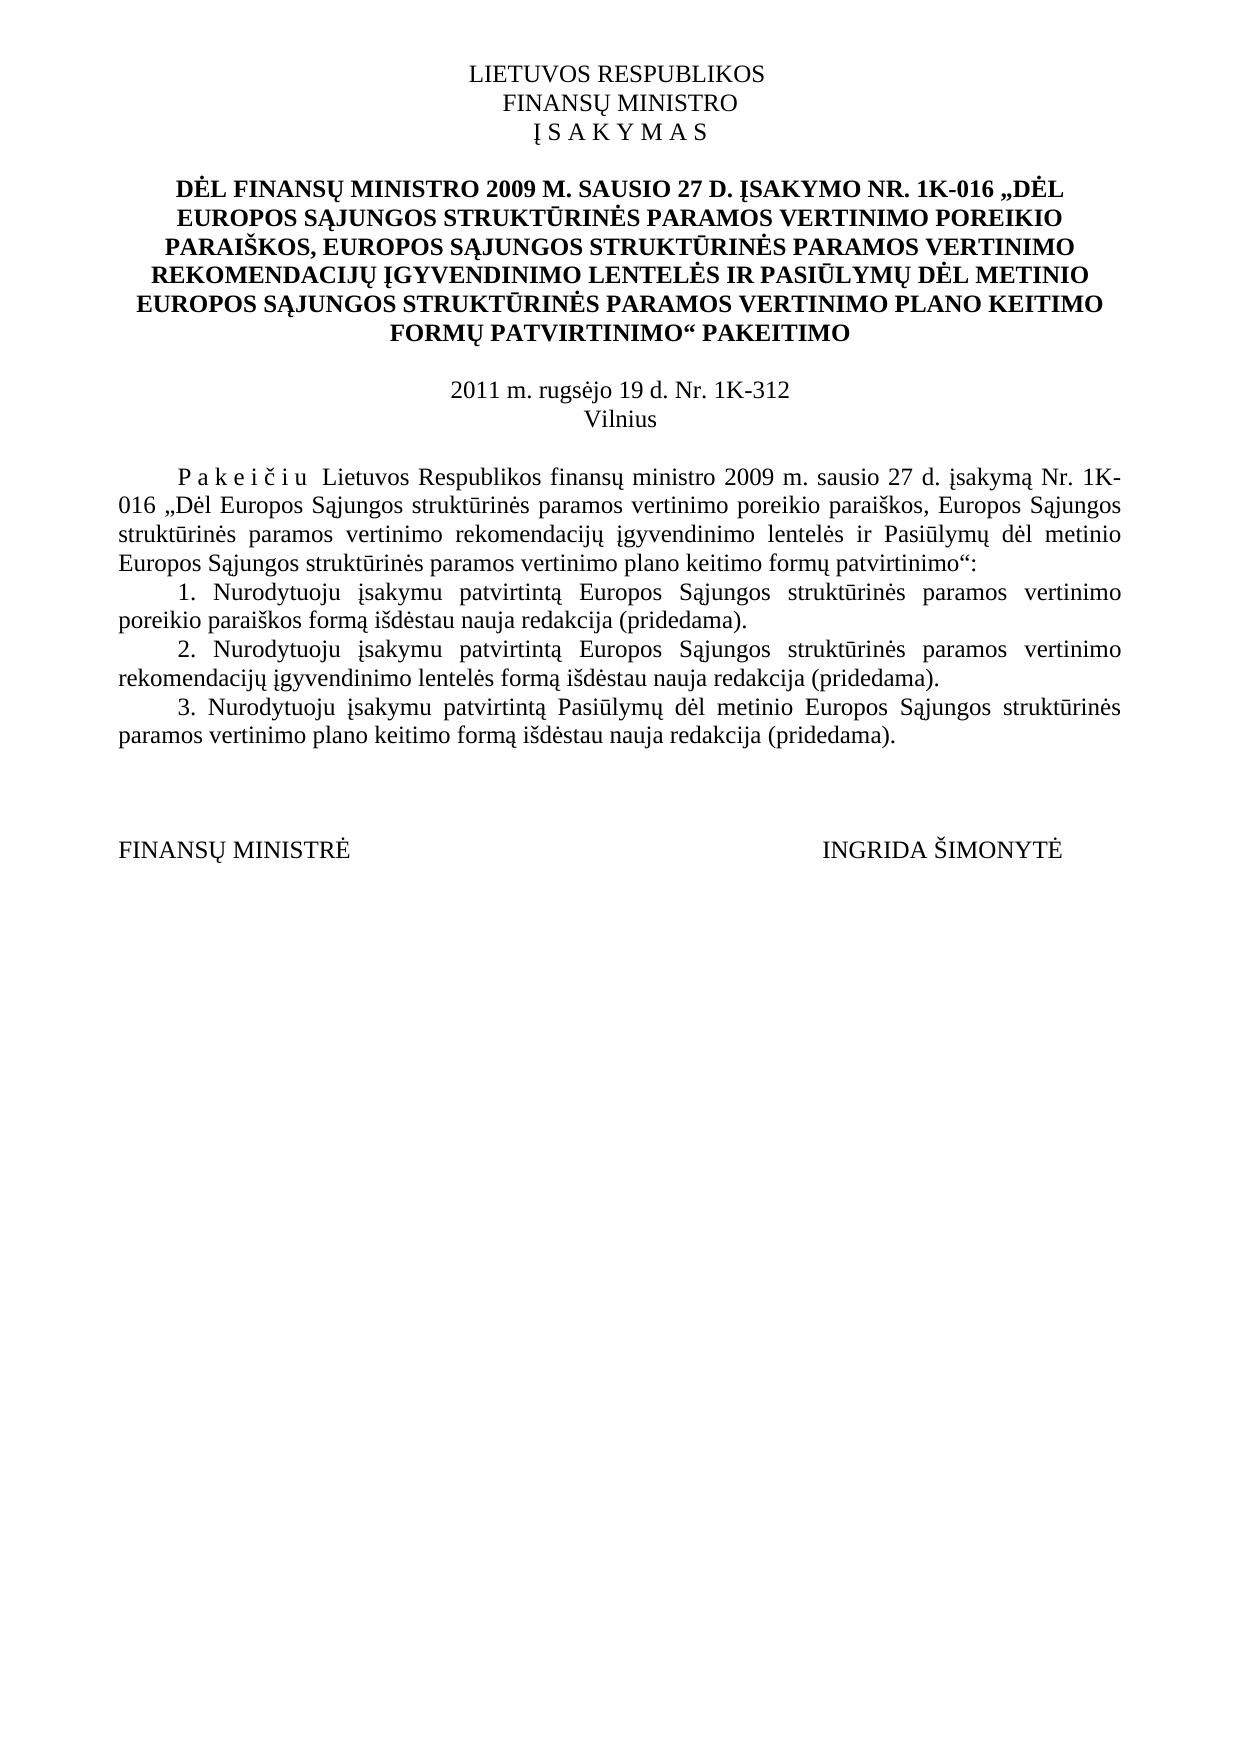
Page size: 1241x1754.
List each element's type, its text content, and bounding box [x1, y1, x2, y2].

text 2. Nurodytuoju įsakymu patvirtintą Europos Sąjungos struktūrinės paramos vertinimo rekomendacijų įgyvendinimo lentelės formą išdėstau nauja redakcija (pridedama). [118, 634, 1122, 692]
text FINANSŲ MINISTRO [118, 88, 1122, 117]
text 1. Nurodytuoju įsakymu patvirtintą Europos Sąjungos struktūrinės paramos vertinimo poreikio paraiškos formą išdėstau nauja redakcija (pridedama). [118, 577, 1122, 634]
text ĮSAKYMAS [118, 117, 1122, 145]
text Pakeičiu Lietuvos Respublikos finansų ministro 2009 m. sausio 27 d. įsakymą Nr. 1K-016 „Dėl Europos Sąjungos struktūrinės paramos vertinimo poreikio paraiškos, Europos Sąjungos struktūrinės paramos vertinimo rekomendacijų įgyvendinimo lentelės ir Pasiūlymų dėl metinio Europos Sąjungos struktūrinės paramos vertinimo plano keitimo formų patvirtinimo“: [118, 462, 1122, 577]
text FINANSŲ MINISTRĖ INGRIDA ŠIMONYTĖ [118, 835, 1122, 864]
text LIETUVOS RESPUBLIKOS [118, 59, 1122, 88]
text Vilnius [118, 404, 1122, 433]
text DĖL FINANSŲ MINISTRO 2009 M. SAUSIO 27 D. ĮSAKYMO Nr. 1K-016 „DĖL EUROPOS SĄJUNGOS STRUKTŪRINĖS PARAMOS VERTINIMO POREIKIO PARAIŠKOS, EUROPOS SĄJUNGOS STRUKTŪRINĖS PARAMOS VERTINIMO REKOMENDACIJŲ ĮGYVENDINIMO LENTELĖS IR PASIŪLYMŲ DĖL METINIO EUROPOS SĄJUNGOS STRUKTŪRINĖS PARAMOS VERTINIMO PLANO KEITIMO FORMŲ PATVIRTINIMO“ PAKEITIMO [118, 174, 1122, 347]
text 3. Nurodytuoju įsakymu patvirtintą Pasiūlymų dėl metinio Europos Sąjungos struktūrinės paramos vertinimo plano keitimo formą išdėstau nauja redakcija (pridedama). [118, 692, 1122, 749]
text 2011 m. rugsėjo 19 d. Nr. 1K-312 [118, 375, 1122, 404]
